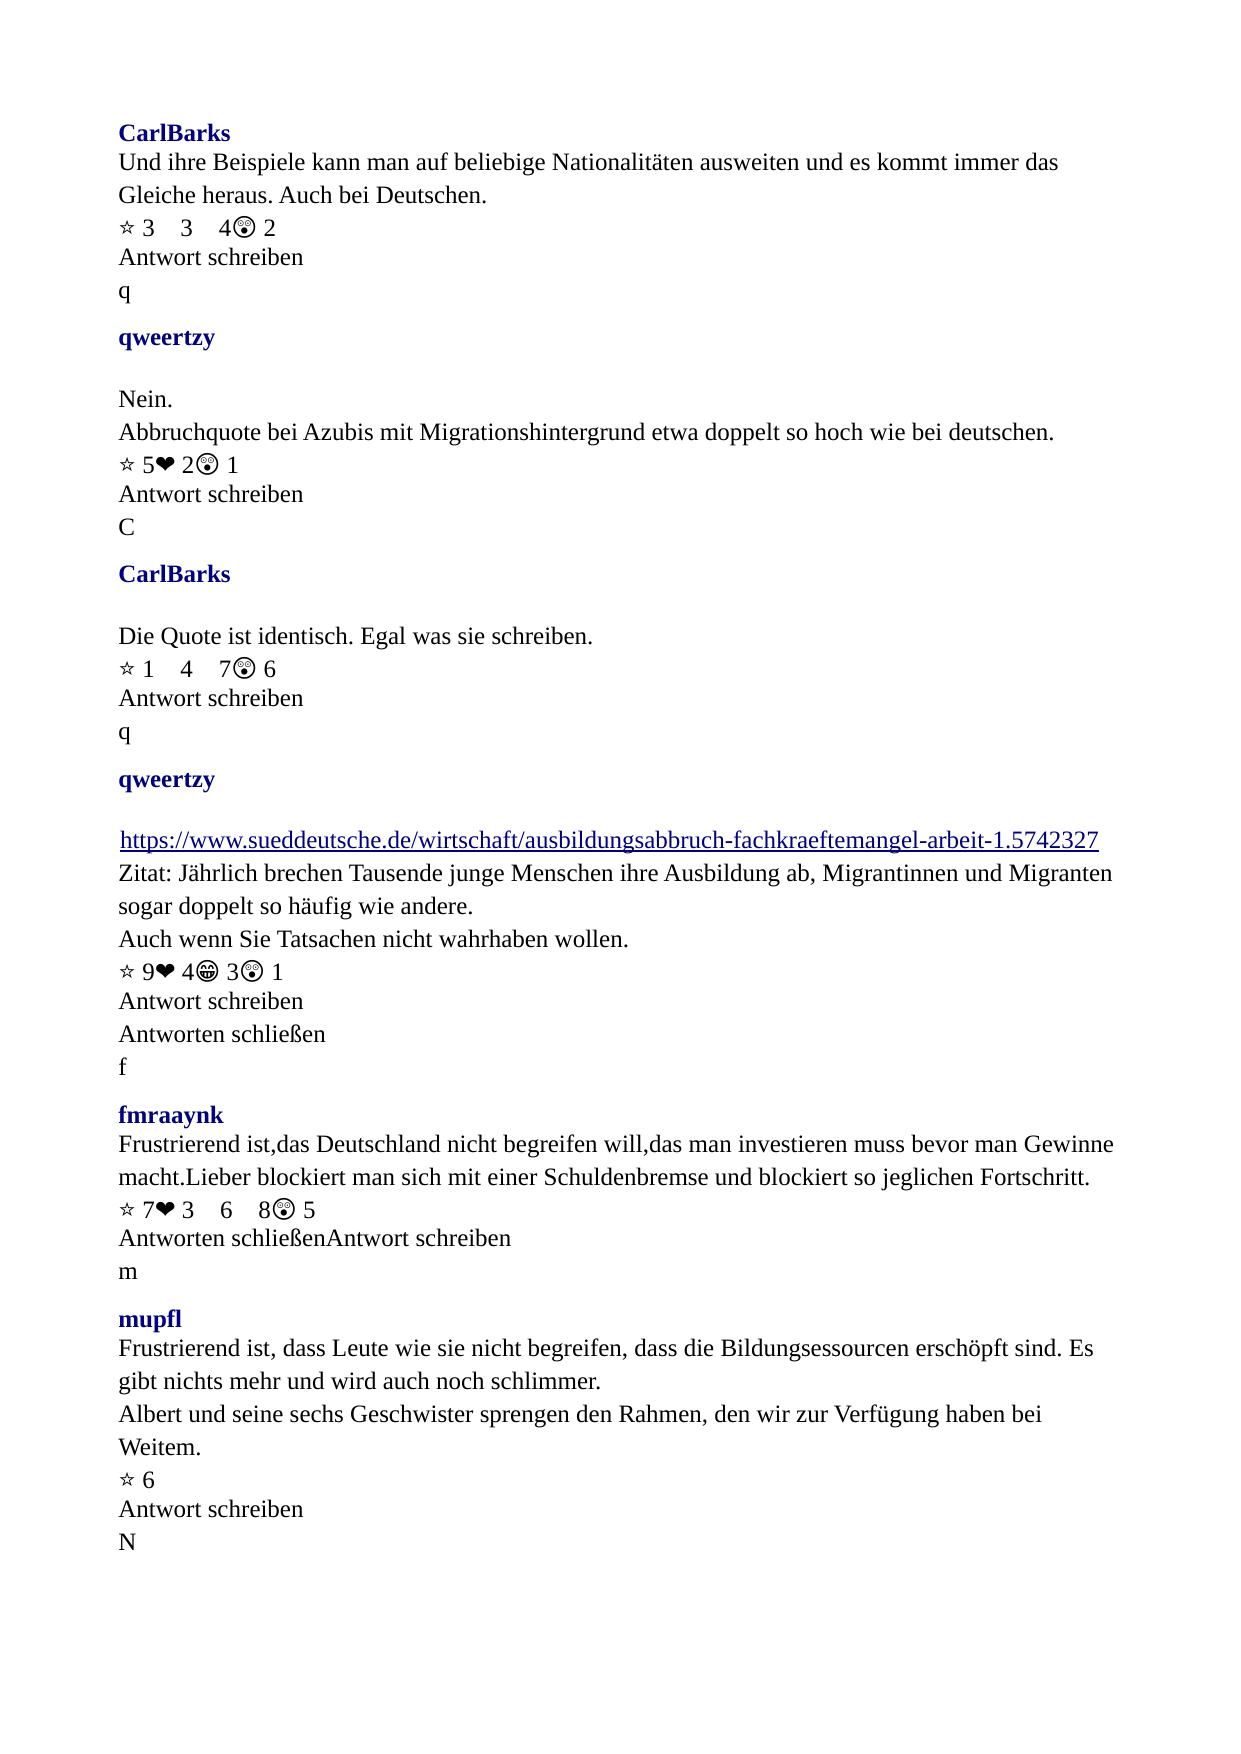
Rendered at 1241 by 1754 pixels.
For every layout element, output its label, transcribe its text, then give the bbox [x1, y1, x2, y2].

text https://www.sueddeutsche.de/wirtschaft/ausbildungsabbruch-fachkraeftemangel-arbeit-1.5742327 [118, 825, 1122, 854]
subtitle qweertzy [118, 764, 1122, 792]
text q [118, 716, 1122, 745]
text ⭐️ 9❤️ 4😁 3😲 1 [118, 957, 1122, 986]
subtitle qweertzy [118, 322, 1122, 351]
text f [118, 1052, 1122, 1081]
subtitle CarlBarks [118, 118, 1122, 147]
text Antworten schließenAntwort schreiben [118, 1223, 1122, 1252]
text Abbruchquote bei Azubis mit Migrationshintergrund etwa doppelt so hoch wie bei deutschen. [118, 417, 1122, 446]
text m [118, 1256, 1122, 1285]
text ⭐️ 7❤️ 3🙁 6🤨 8😲 5 [118, 1195, 1122, 1223]
text ⭐️ 5❤️ 2😲 1 [118, 450, 1122, 479]
text C [118, 512, 1122, 541]
text Antwort schreiben [118, 479, 1122, 508]
text Frustrierend ist, dass Leute wie sie nicht begreifen, dass die Bildungsessourcen erschöpft sind. Es gibt nichts mehr und wird auch noch schlimmer. [118, 1333, 1122, 1394]
text Die Quote ist identisch. Egal was sie schreiben. [118, 621, 1122, 650]
subtitle CarlBarks [118, 559, 1122, 588]
text q [118, 275, 1122, 303]
text Nein. [118, 384, 1122, 413]
text Frustrierend ist,das Deutschland nicht begreifen will,das man investieren muss bevor man Gewinne macht.Lieber blockiert man sich mit einer Schuldenbremse und blockiert so jeglichen Fortschritt. [118, 1129, 1122, 1190]
text Antwort schreiben [118, 986, 1122, 1015]
text ⭐️ 6 [118, 1465, 1122, 1494]
text Antworten schließen [118, 1019, 1122, 1048]
text Und ihre Beispiele kann man auf beliebige Nationalitäten ausweiten und es kommt immer das Gleiche heraus. Auch bei Deutschen. [118, 147, 1122, 209]
text ⭐️ 1🙁 4🤨 7😲 6 [118, 654, 1122, 683]
subtitle mupfl [118, 1304, 1122, 1333]
text Albert und seine sechs Geschwister sprengen den Rahmen, den wir zur Verfügung haben bei Weitem. [118, 1399, 1122, 1461]
text Antwort schreiben [118, 1494, 1122, 1522]
text ⭐️ 3🙁 3🤨 4😲 2 [118, 213, 1122, 242]
text Zitat: Jährlich brechen Tausende junge Menschen ihre Ausbildung ab, Migrantinnen und Migranten sogar doppelt so häufig wie andere. [118, 858, 1122, 920]
subtitle fmraaynk [118, 1100, 1122, 1129]
text Auch wenn Sie Tatsachen nicht wahrhaben wollen. [118, 924, 1122, 953]
text Antwort schreiben [118, 683, 1122, 712]
text Antwort schreiben [118, 242, 1122, 270]
text N [118, 1527, 1122, 1555]
